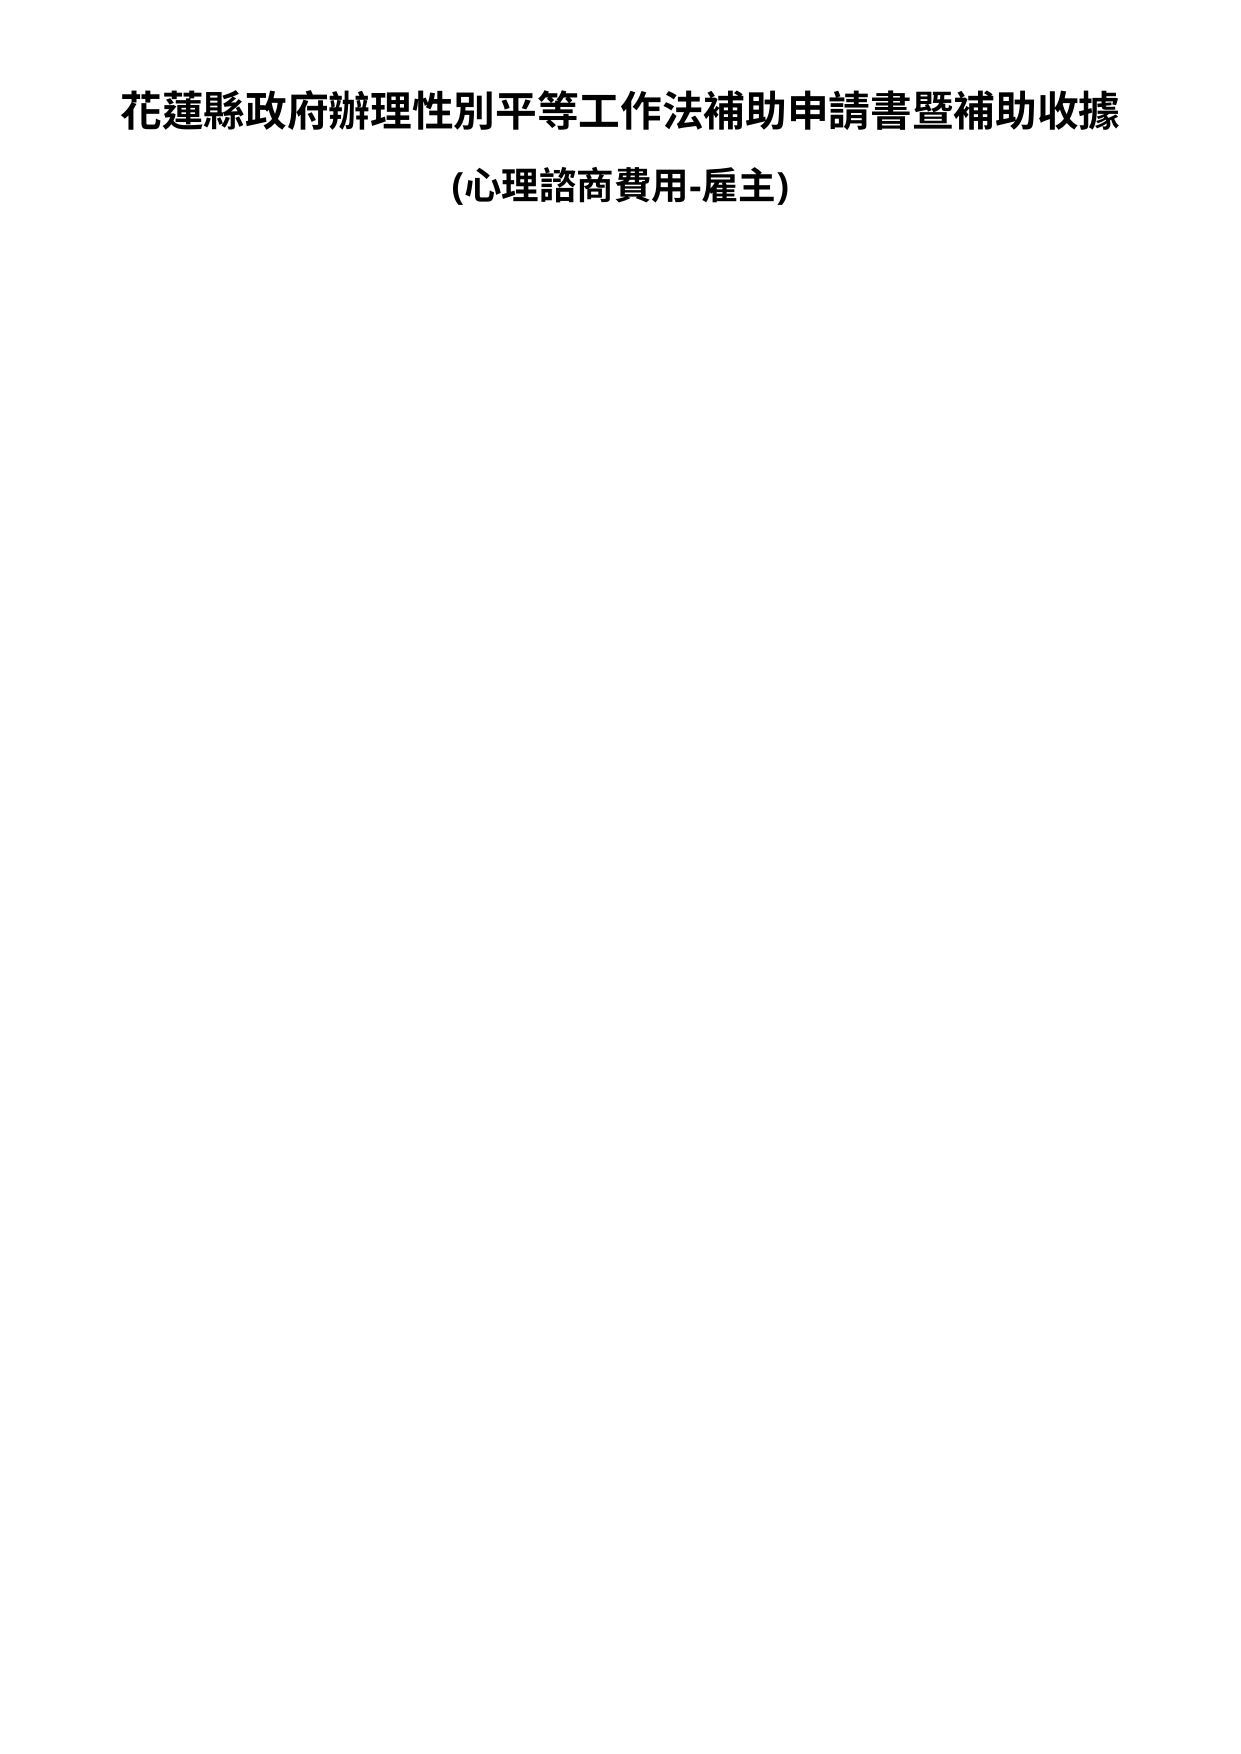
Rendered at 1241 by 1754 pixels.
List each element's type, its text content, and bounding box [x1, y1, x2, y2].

text 花蓮縣政府辦理性別平等工作法補助申請書暨補助收據 [59, 71, 1181, 146]
text (心理諮商費用-雇主) [59, 146, 1181, 221]
